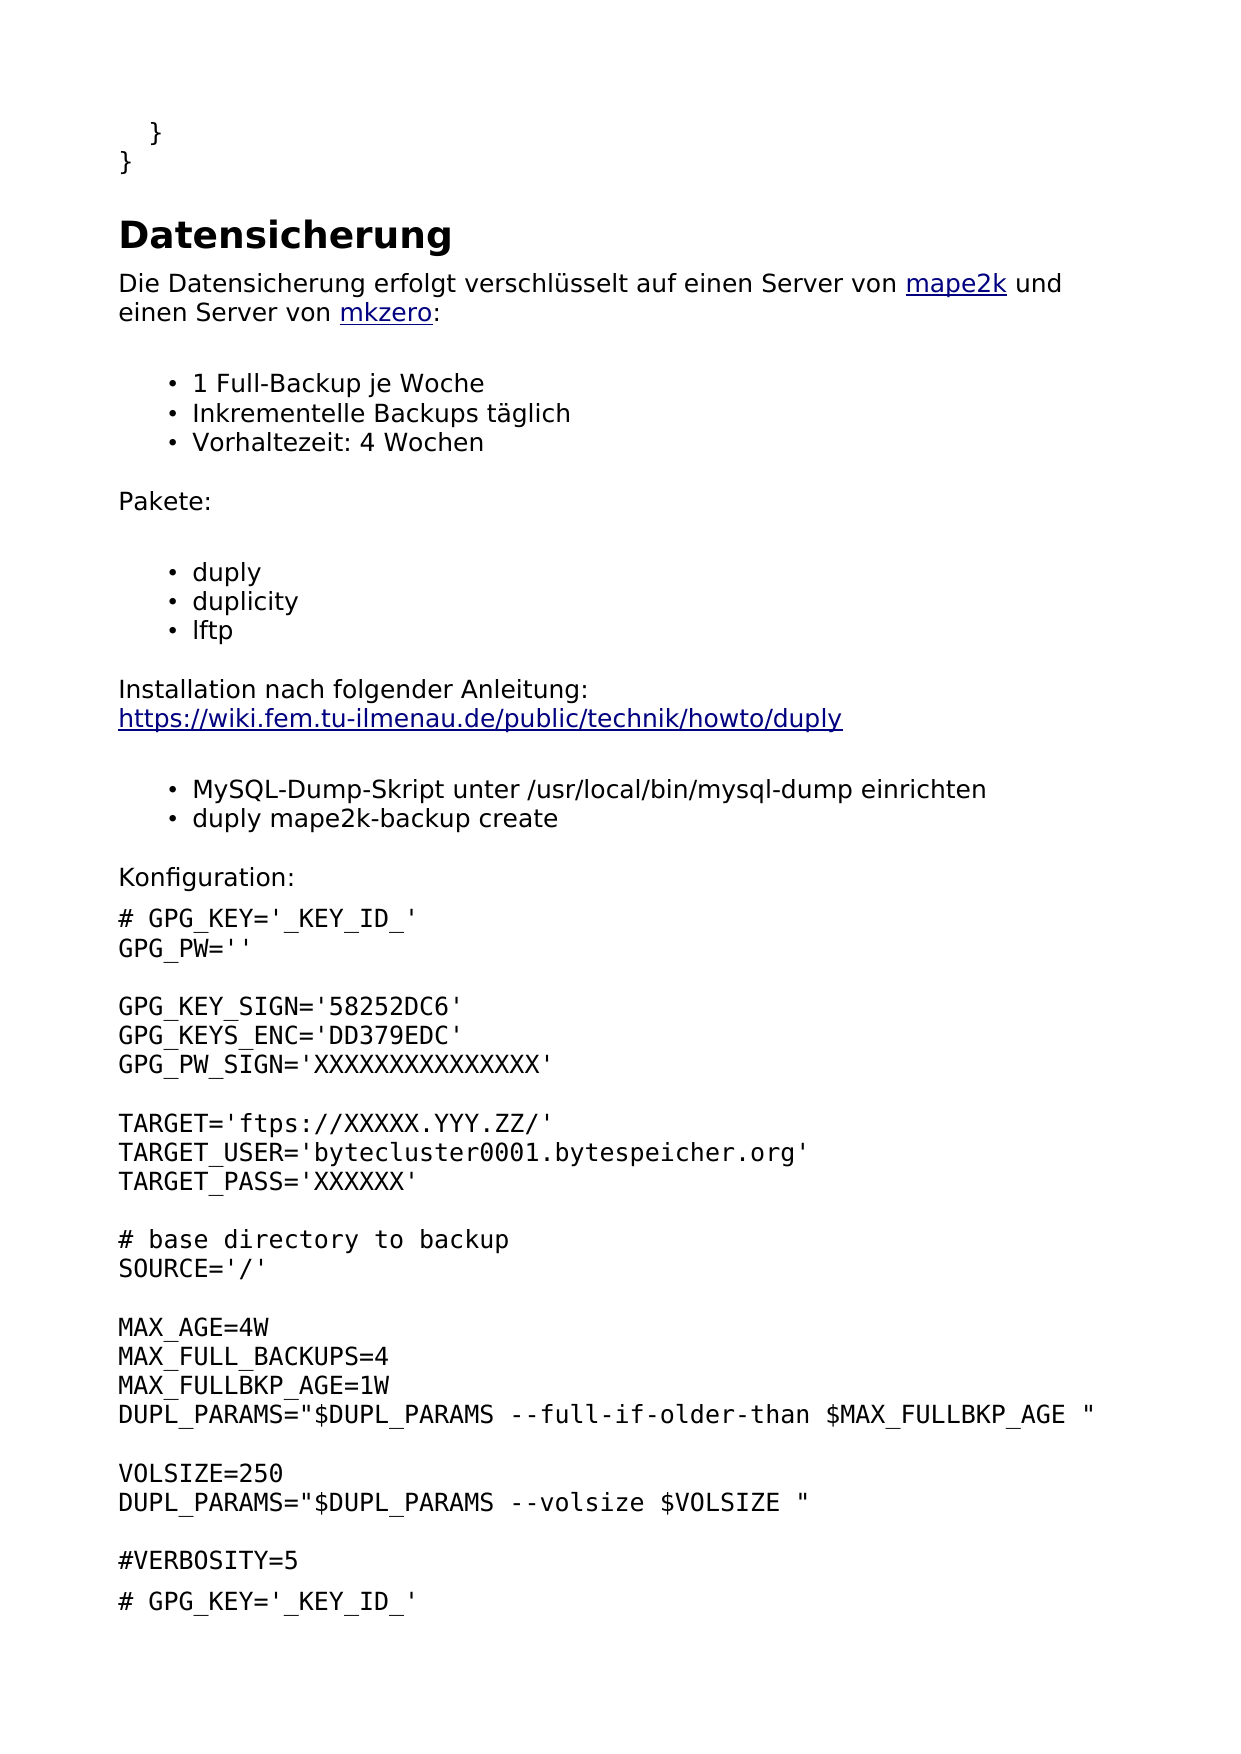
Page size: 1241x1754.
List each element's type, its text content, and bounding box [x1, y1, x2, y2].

text Die Datensicherung erfolgt verschlüsselt auf einen Server von mape2k und einen Server von mkzero: [118, 269, 1122, 328]
list Inkrementelle Backups täglich [177, 399, 1122, 428]
list Vorhaltezeit: 4 Wochen [177, 428, 1122, 457]
list lftp [177, 616, 1122, 645]
list duplicity [177, 587, 1122, 616]
text } } [118, 118, 1122, 176]
text Pakete: [118, 487, 1122, 516]
list 1 Full-Backup je Woche [177, 370, 1122, 399]
text # GPG_KEY='_KEY_ID_' [118, 1587, 1122, 1616]
list duply [177, 558, 1122, 587]
text Konfiguration: [118, 863, 1122, 892]
list duply mape2k-backup create [177, 804, 1122, 833]
text Installation nach folgender Anleitung: https://wiki.fem.tu-ilmenau.de/public/technik/howto/duply [118, 675, 1122, 733]
subtitle Datensicherung [118, 213, 1122, 257]
list MySQL-Dump-Skript unter /usr/local/bin/mysql-dump einrichten [177, 775, 1122, 804]
text # GPG_KEY='_KEY_ID_' GPG_PW='' GPG_KEY_SIGN='58252DC6' GPG_KEYS_ENC='DD379EDC' GPG_PW_SIGN='XXXXXXXXXXXXXXX' TARGET='ftps://XXXXX.YYY.ZZ/' TARGET_USER='bytecluster0001.bytespeicher.org' TARGET_PASS='XXXXXX' # base directory to backup SOURCE='/' MAX_AGE=4W MAX_FULL_BACKUPS=4 MAX_FULLBKP_AGE=1W DUPL_PARAMS="$DUPL_PARAMS --full-if-older-than $MAX_FULLBKP_AGE " VOLSIZE=250 DUPL_PARAMS="$DUPL_PARAMS --volsize $VOLSIZE " #VERBOSITY=5 [118, 904, 1122, 1575]
